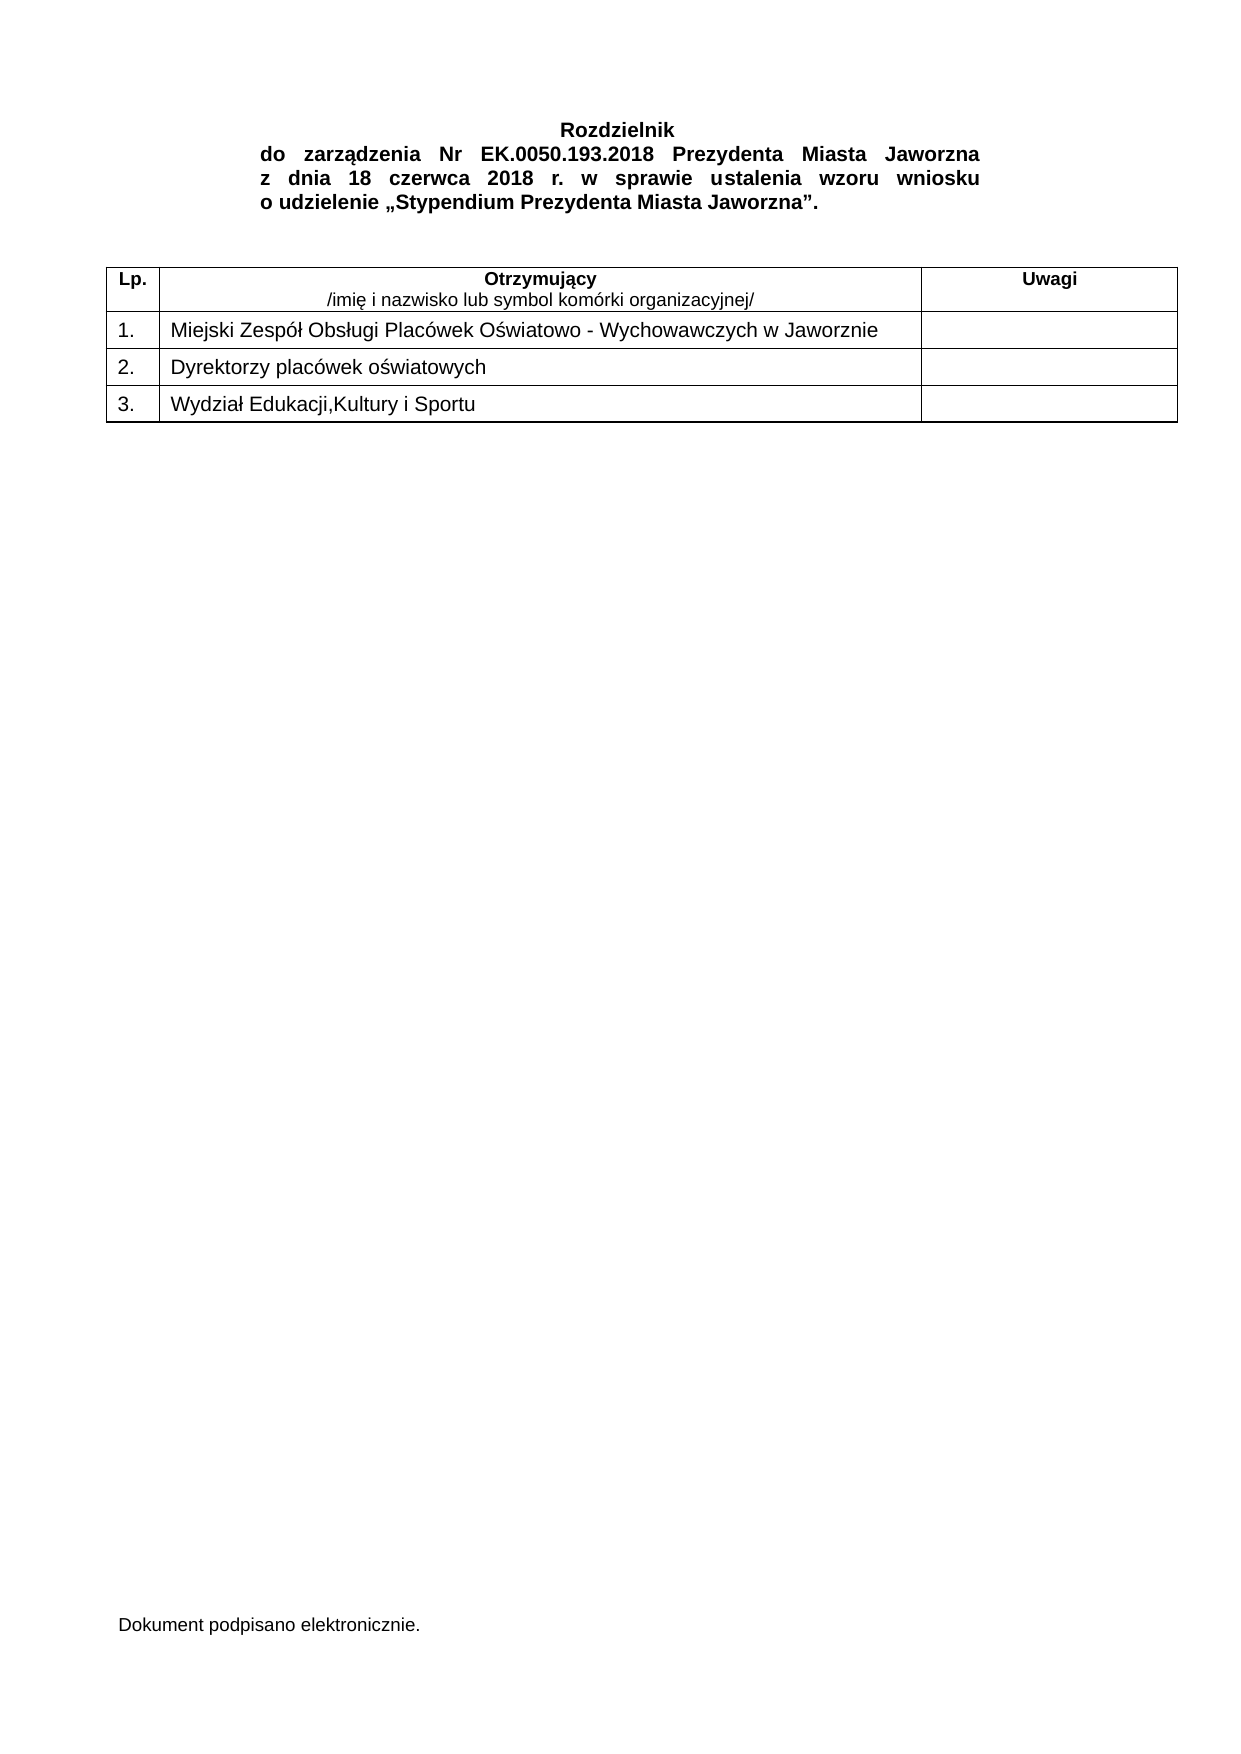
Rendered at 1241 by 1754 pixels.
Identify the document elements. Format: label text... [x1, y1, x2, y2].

table_header Uwagi [922, 268, 1177, 311]
table_cell [922, 349, 1177, 384]
table_cell Miejski Zespół Obsługi Placówek Oświatowo - Wychowawczych w Jaworznie [160, 312, 921, 348]
table_header Otrzymujący /imię i nazwisko lub symbol komórki organizacyjnej/ [160, 268, 921, 311]
table_cell [922, 312, 1177, 348]
table_cell 1. [107, 312, 159, 348]
text do zarządzenia Nr EK.0050.193.2018 Prezydenta Miasta Jaworzna z dnia 18 czerwca 2018 r. w sprawie ustalenia wzoru wniosku o udzielenie „Stypendium Prezydenta Miasta Jaworzna”. [260, 142, 980, 214]
table_cell [922, 386, 1177, 421]
table_cell 3. [107, 386, 159, 421]
table_cell 2. [107, 349, 159, 384]
text Rozdzielnik [118, 118, 1122, 142]
table_header Lp. [107, 268, 159, 311]
table_cell Dyrektorzy placówek oświatowych [160, 349, 921, 384]
table_cell Wydział Edukacji,Kultury i Sportu [160, 386, 921, 421]
